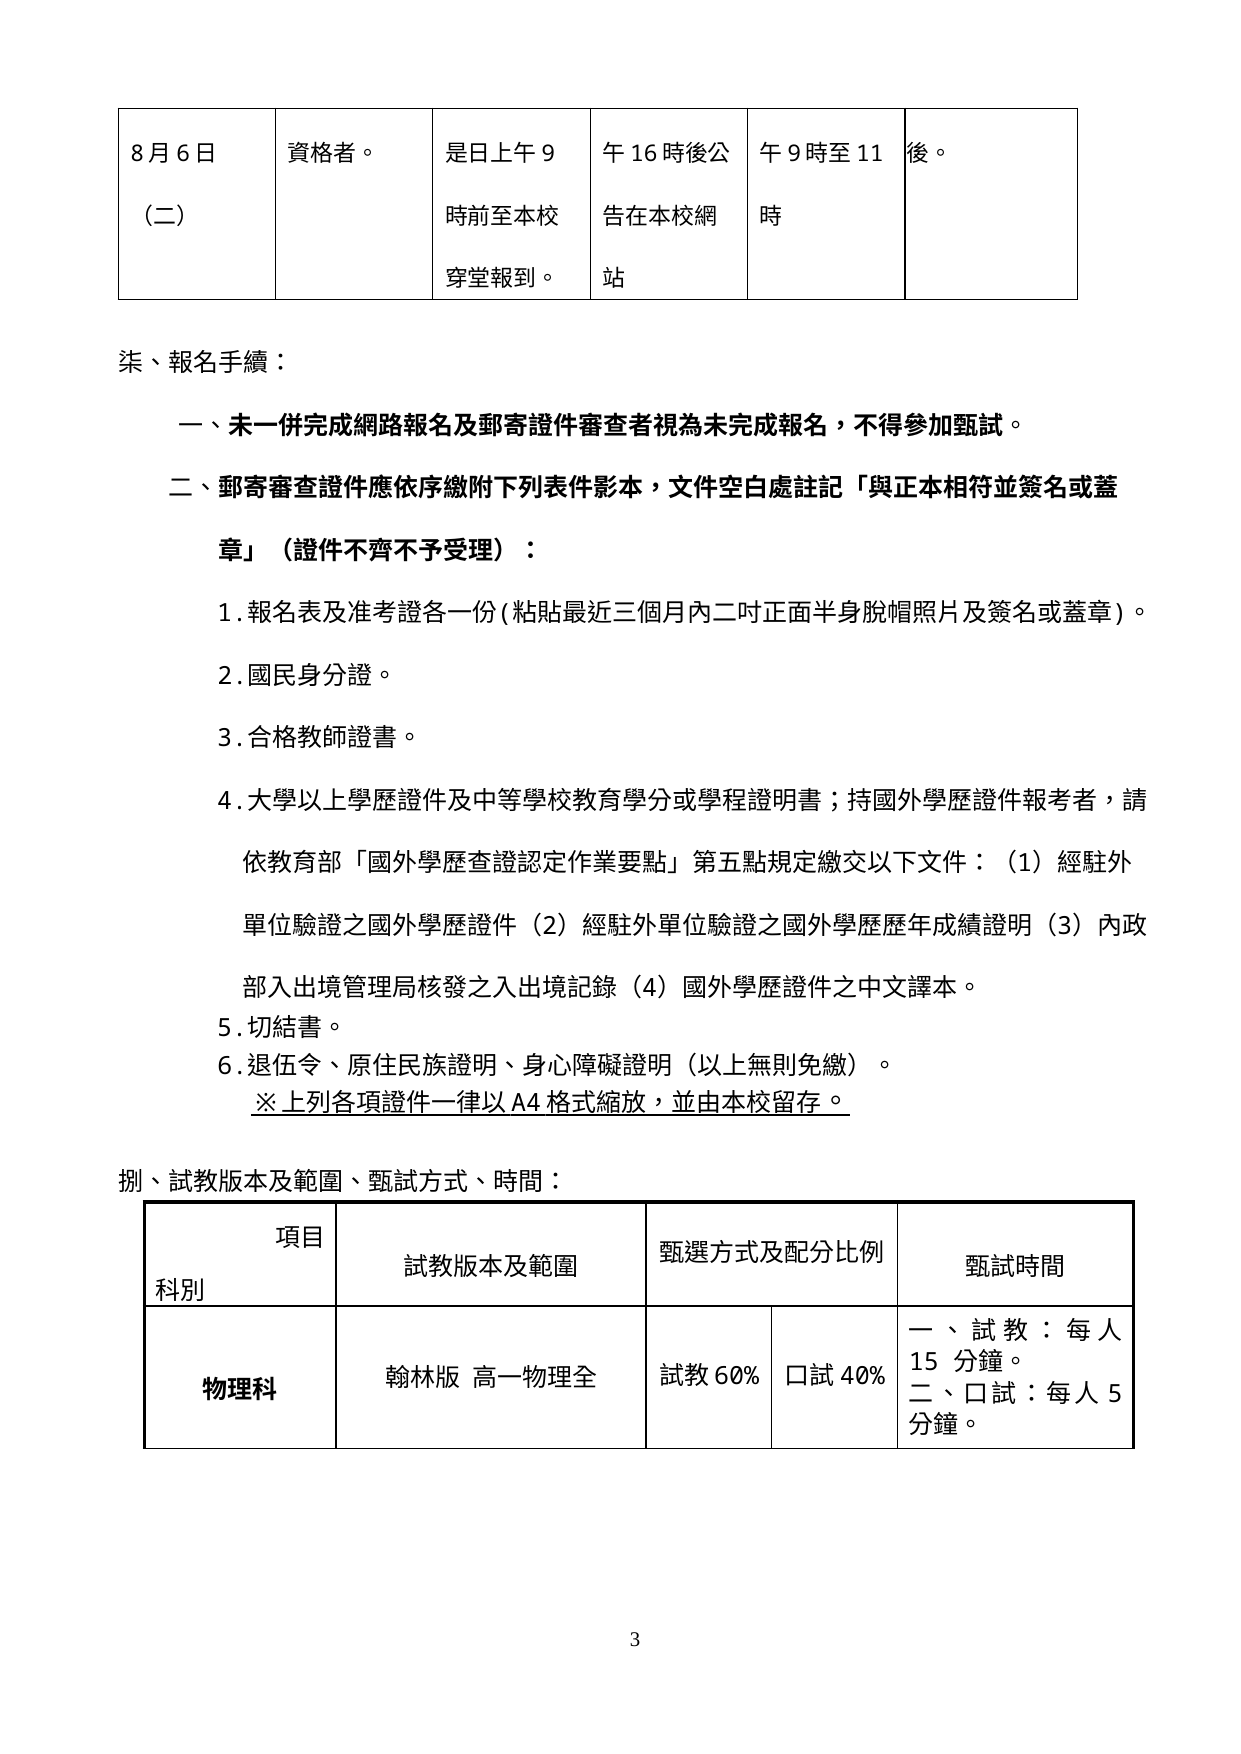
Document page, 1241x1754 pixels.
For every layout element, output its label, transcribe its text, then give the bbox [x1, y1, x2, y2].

text 2.國民身分證。 [217, 632, 1152, 694]
text 捌、試教版本及範圍、甄試方式、時間： [118, 1138, 1152, 1200]
table_cell 物理科 [146, 1307, 335, 1447]
table_cell 資格者。 [276, 109, 432, 299]
table_cell 午9時至11時 [748, 109, 904, 299]
text 柒、報名手續： [118, 319, 1152, 382]
text 3.合格教師證書。 [118, 694, 1152, 757]
text 6.退伍令、原住民族證明、身心障礙證明（以上無則免繳）。 [118, 1044, 1152, 1082]
table_cell 是日上午9時前至本校穿堂報到。 [433, 109, 590, 299]
table_header 甄選方式及配分比例 [647, 1204, 897, 1305]
table_cell 翰林版 高一物理全 [337, 1307, 645, 1447]
text 1.報名表及准考證各一份(粘貼最近三個月內二吋正面半身脫帽照片及簽名或蓋章)。 [118, 569, 1152, 632]
table_cell 試教60% [647, 1307, 771, 1447]
text 二、郵寄審查證件應依序繳附下列表件影本，文件空白處註記「與正本相符並簽名或蓋章」（證件不齊不予受理）： [168, 444, 1152, 569]
table_cell 一、試教：每人 15 分鐘。 二、口試：每人5分鐘。 [898, 1307, 1132, 1447]
text 一、未一併完成網路報名及郵寄證件審查者視為未完成報名，不得參加甄試。 [118, 382, 1152, 444]
table_cell 8月6日（二） [119, 109, 275, 299]
table_cell 後。 [906, 109, 1077, 299]
table_header 甄試時間 [898, 1204, 1132, 1305]
table_header 試教版本及範圍 [337, 1204, 645, 1305]
text 4.大學以上學歷證件及中等學校教育學分或學程證明書；持國外學歷證件報考者，請依教育部「國外學歷查證認定作業要點」第五點規定繳交以下文件：（1）經駐外單位驗證之國外學歷證件（2）經駐外單位驗證之國外學歷歷年成績證明（3）內政部入出境管理局核發之入出境記錄（4）國外學歷證件之中文譯本。 [217, 757, 1152, 1007]
table_cell 口試40% [772, 1307, 897, 1447]
text 5.切結書。 [217, 1007, 1152, 1044]
table_cell 午16時後公告在本校網站 [591, 109, 747, 299]
text ※上列各項證件一律以A4格式縮放，並由本校留存。 [213, 1082, 1152, 1119]
table_header 項目 科別 [146, 1204, 335, 1305]
